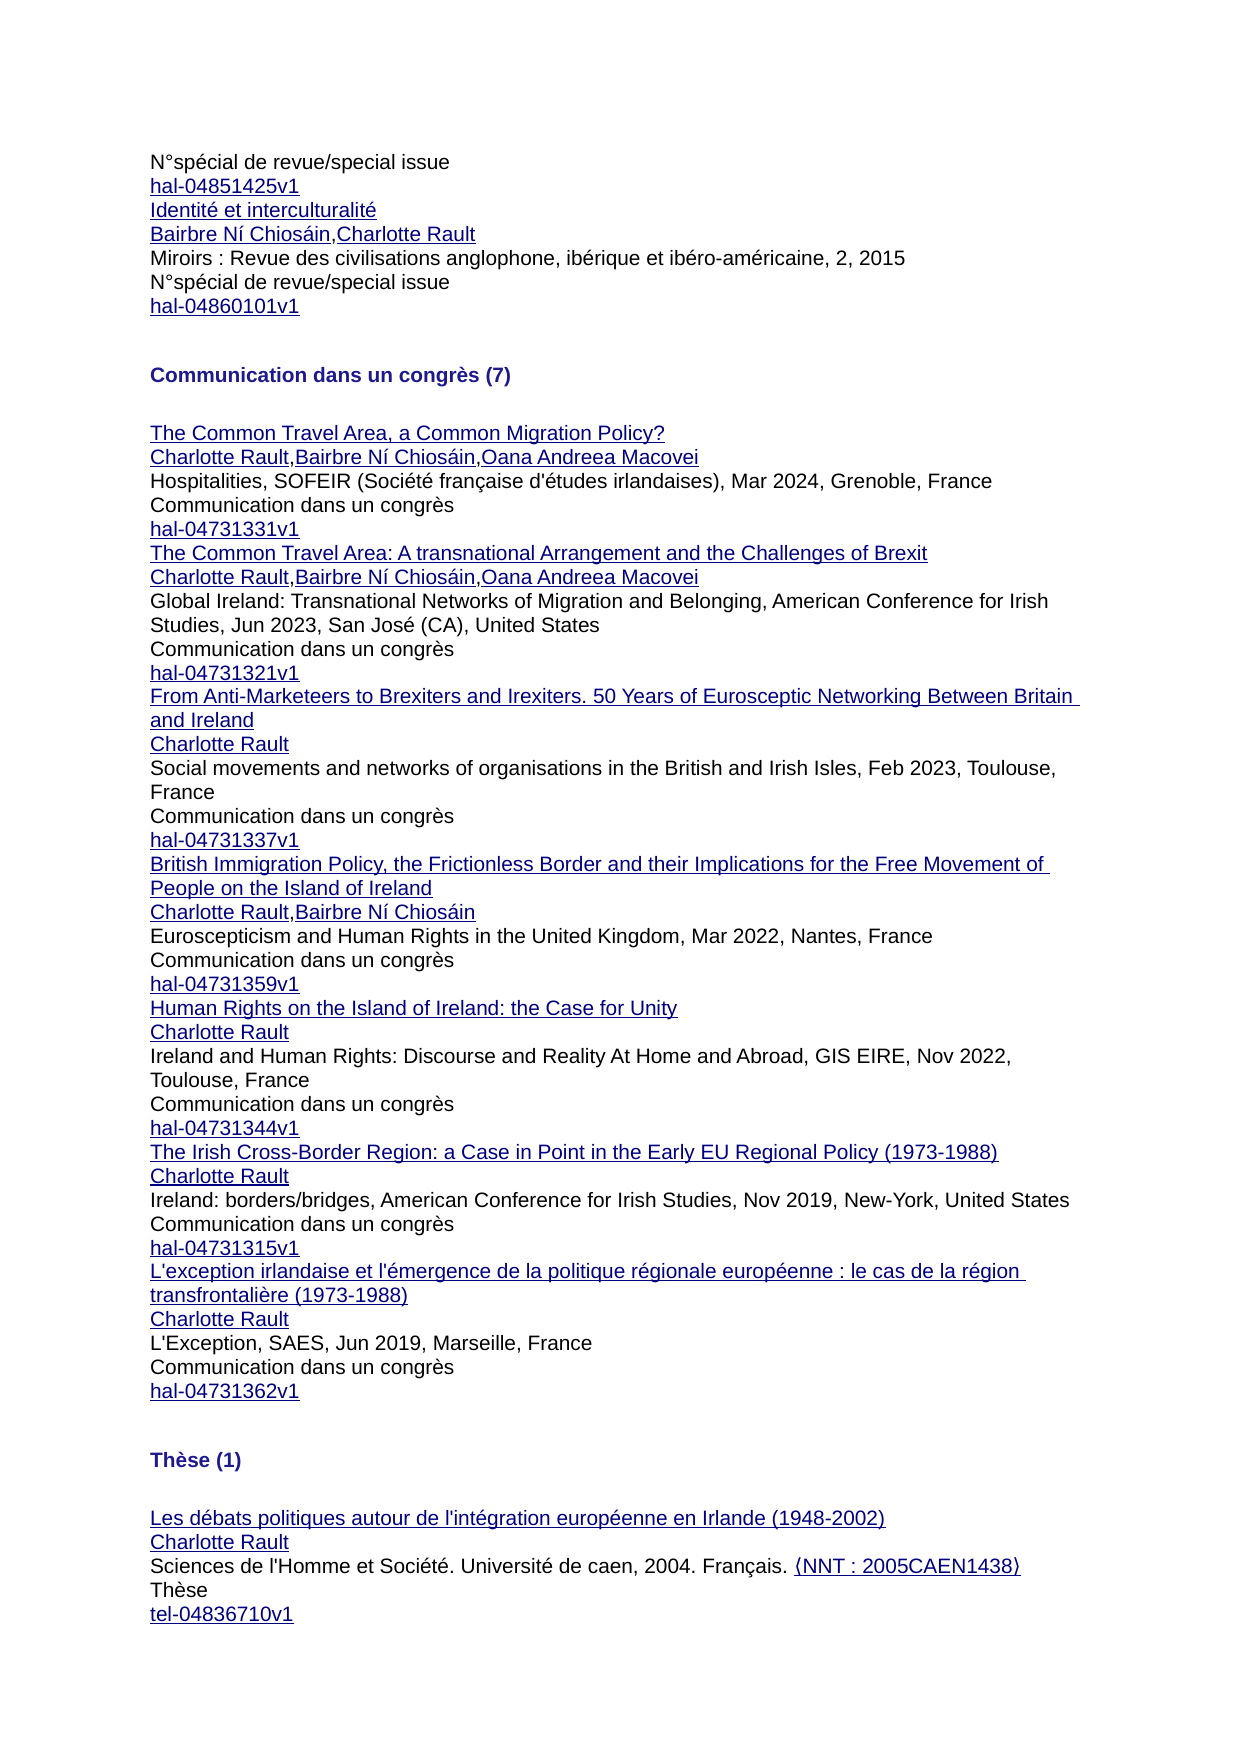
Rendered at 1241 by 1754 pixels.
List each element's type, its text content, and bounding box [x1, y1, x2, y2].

table_header Les débats politiques autour de l'intégration européenne en Irlande (1948-2002) Charlotte Rault Sciences de l'Homme et Société. Université de caen, 2004. Français. ⟨NNT : 2005CAEN1438⟩ Thèse tel-04836710v1 [150, 1506, 1090, 1626]
table_cell The Irish Cross-Border Region: a Case in Point in the Early EU Regional Policy (1973-1988) Charlotte Rault Ireland: borders/bridges, American Conference for Irish Studies, Nov 2019, New-York, United States Communication dans un congrès hal-04731315v1 [150, 1140, 1090, 1259]
table_cell Identité et interculturalité Bairbre Ní Chiosáin,Charlotte Rault Miroirs : Revue des civilisations anglophone, ibérique et ibéro-américaine, 2, 2015 N°spécial de revue/special issue hal-04860101v1 [150, 198, 1090, 318]
table_header N°spécial de revue/special issue hal-04851425v1 [150, 150, 1090, 198]
table_cell L'exception irlandaise et l'émergence de la politique régionale européenne : le cas de la région transfrontalière (1973-1988) Charlotte Rault L'Exception, SAES, Jun 2019, Marseille, France Communication dans un congrès hal-04731362v1 [150, 1259, 1090, 1403]
table_cell Human Rights on the Island of Ireland: the Case for Unity Charlotte Rault Ireland and Human Rights: Discourse and Reality At Home and Abroad, GIS EIRE, Nov 2022, Toulouse, France Communication dans un congrès hal-04731344v1 [150, 996, 1090, 1139]
subtitle Communication dans un congrès (7) [150, 362, 1090, 386]
subtitle Thèse (1) [150, 1448, 1090, 1472]
table_cell British Immigration Policy, the Frictionless Border and their Implications for the Free Movement of People on the Island of Ireland Charlotte Rault,Bairbre Ní Chiosáin Euroscepticism and Human Rights in the United Kingdom, Mar 2022, Nantes, France Communication dans un congrès hal-04731359v1 [150, 852, 1090, 996]
table_header The Common Travel Area, a Common Migration Policy? Charlotte Rault,Bairbre Ní Chiosáin,Oana Andreea Macovei Hospitalities, SOFEIR (Société française d'études irlandaises), Mar 2024, Grenoble, France Communication dans un congrès hal-04731331v1 [150, 421, 1090, 541]
table_cell The Common Travel Area: A transnational Arrangement and the Challenges of Brexit Charlotte Rault,Bairbre Ní Chiosáin,Oana Andreea Macovei Global Ireland: Transnational Networks of Migration and Belonging, American Conference for Irish Studies, Jun 2023, San José (CA), United States Communication dans un congrès hal-04731321v1 [150, 541, 1090, 684]
table_cell From Anti-Marketeers to Brexiters and Irexiters. 50 Years of Eurosceptic Networking Between Britain and Ireland Charlotte Rault Social movements and networks of organisations in the British and Irish Isles, Feb 2023, Toulouse, France Communication dans un congrès hal-04731337v1 [150, 684, 1090, 852]
